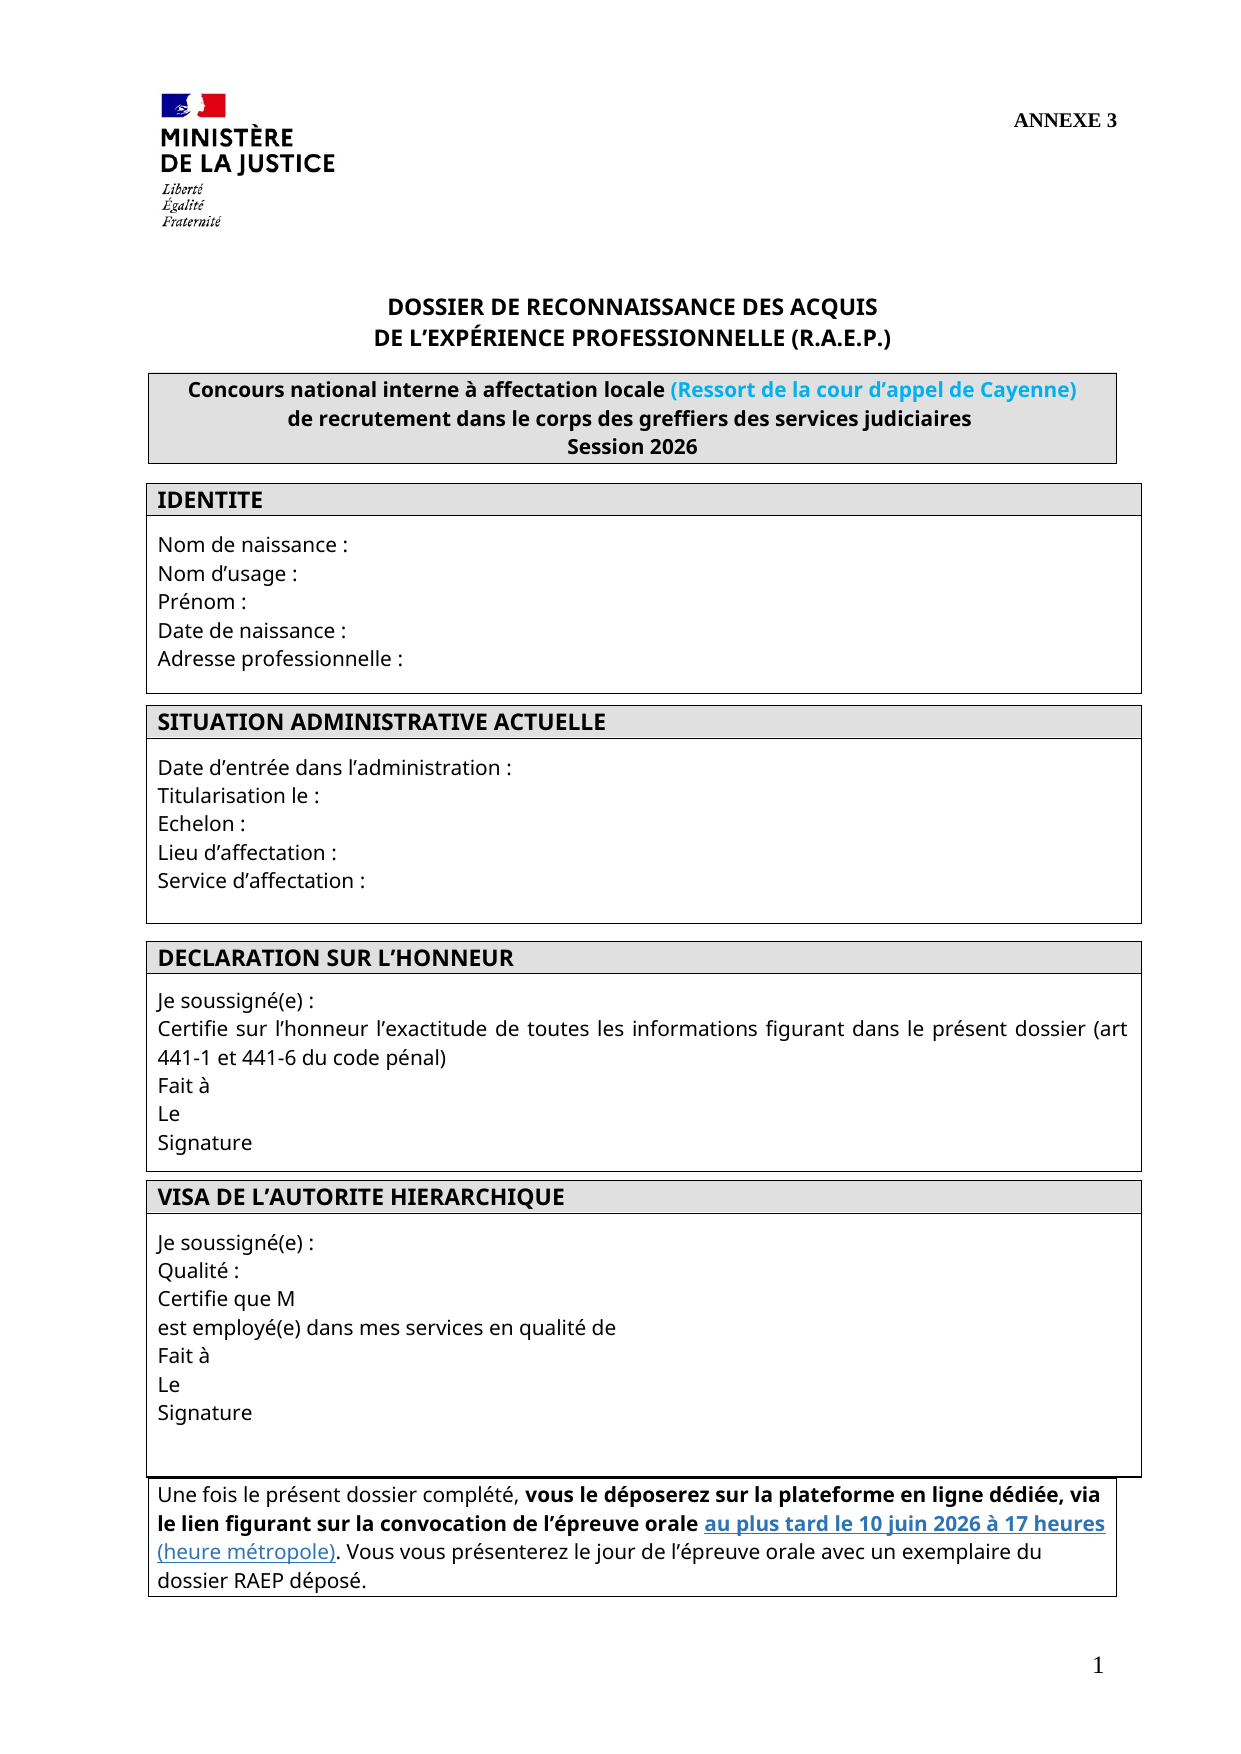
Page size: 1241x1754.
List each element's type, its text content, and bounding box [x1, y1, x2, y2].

table_header IDENTITE [147, 484, 1141, 515]
table_header DECLARATION SUR L’HONNEUR [147, 942, 1141, 973]
table_cell Je soussigné(e) : Qualité : Certifie que M est employé(e) dans mes services en qualité de Fait à Le Signature [147, 1214, 1141, 1476]
table_cell Nom de naissance : Nom d’usage : Prénom : Date de naissance : Adresse professionnelle : [147, 516, 1141, 693]
text DOSSIER DE RECONNAISSANCE DES ACQUIS [148, 291, 1117, 322]
text DE L’EXPÉRIENCE PROFESSIONNELLE (R.A.E.P.) [148, 322, 1117, 353]
text Une fois le présent dossier complété, vous le déposerez sur la plateforme en ligne dédiée, via le lien figurant sur la convocation de l’épreuve orale au plus tard le 10 juin 2026 à 17 heures (heure métropole). Vous vous présenterez le jour de l’épreuve orale avec un exemplaire du dossier RAEP déposé. [149, 1479, 1116, 1596]
text Session 2026 [149, 429, 1116, 463]
table_cell Je soussigné(e) : Certifie sur l’honneur l’exactitude de toutes les informations figurant dans le présent dossier (art 441-1 et 441-6 du code pénal) Fait à Le Signature [147, 974, 1141, 1171]
table_header VISA DE L’AUTORITE HIERARCHIQUE [147, 1181, 1141, 1212]
table_cell Date d’entrée dans l’administration : Titularisation le : Echelon : Lieu d’affectation : Service d’affectation : [147, 739, 1141, 923]
text Concours national interne à affectation locale (Ressort de la cour d’appel de Cayenne) [149, 374, 1116, 401]
text de recrutement dans le corps des greffiers des services judiciaires [149, 401, 1116, 429]
table_header SITUATION ADMINISTRATIVE ACTUELLE [147, 706, 1141, 737]
